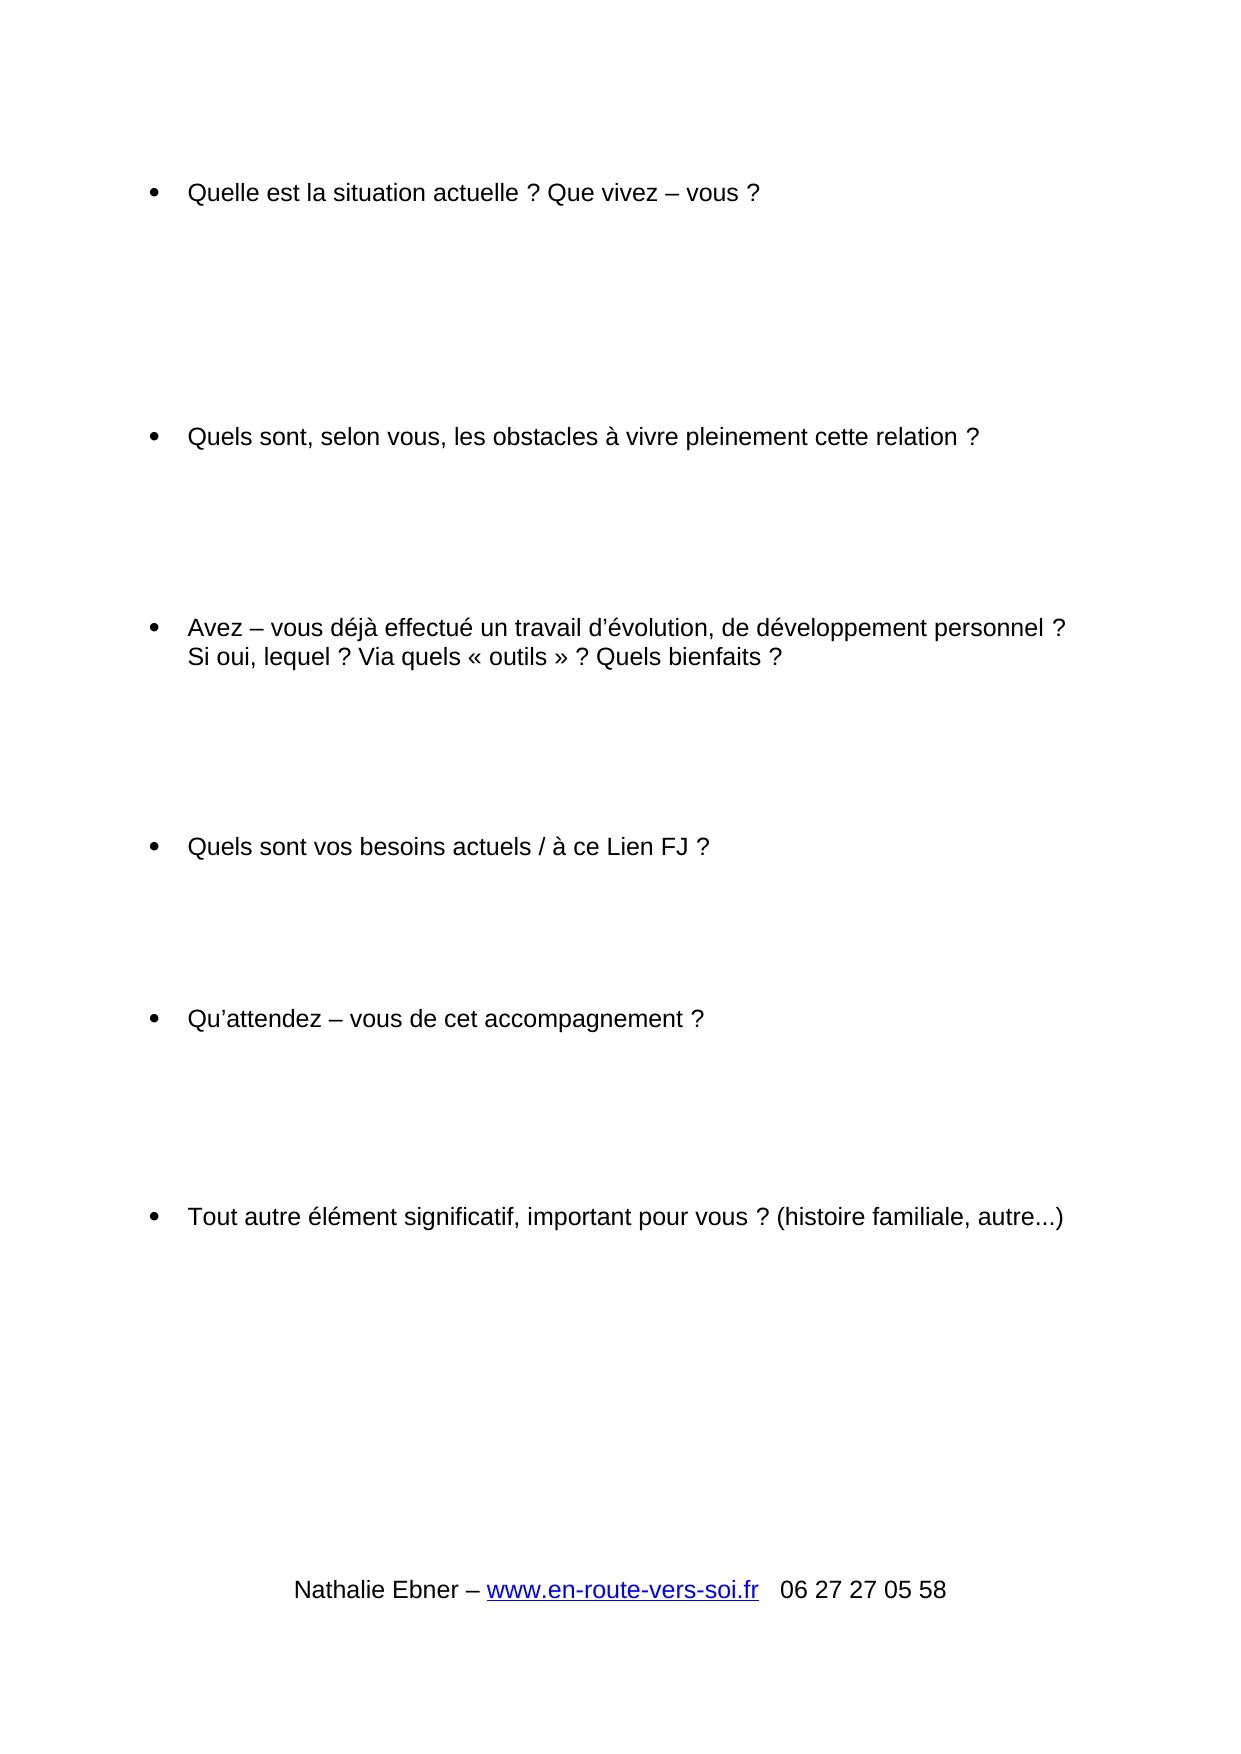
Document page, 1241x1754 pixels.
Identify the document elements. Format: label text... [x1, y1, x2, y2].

list Quels sont vos besoins actuels / à ce Lien FJ ? [150, 832, 1128, 861]
list Quelle est la situation actuelle ? Que vivez – vous ? [150, 178, 1128, 207]
list Qu’attendez – vous de cet accompagnement ? [150, 1004, 1128, 1033]
list Quels sont, selon vous, les obstacles à vivre pleinement cette relation ? [150, 422, 1128, 451]
list Avez – vous déjà effectué un travail d’évolution, de développement personnel ? Si oui, lequel ? Via quels « outils » ? Quels bienfaits ? [150, 613, 1128, 670]
list Tout autre élément significatif, important pour vous ? (histoire familiale, autre...) [150, 1202, 1128, 1231]
text Nathalie Ebner – www.en-route-vers-soi.fr 06 27 27 05 58 [112, 1575, 1128, 1604]
